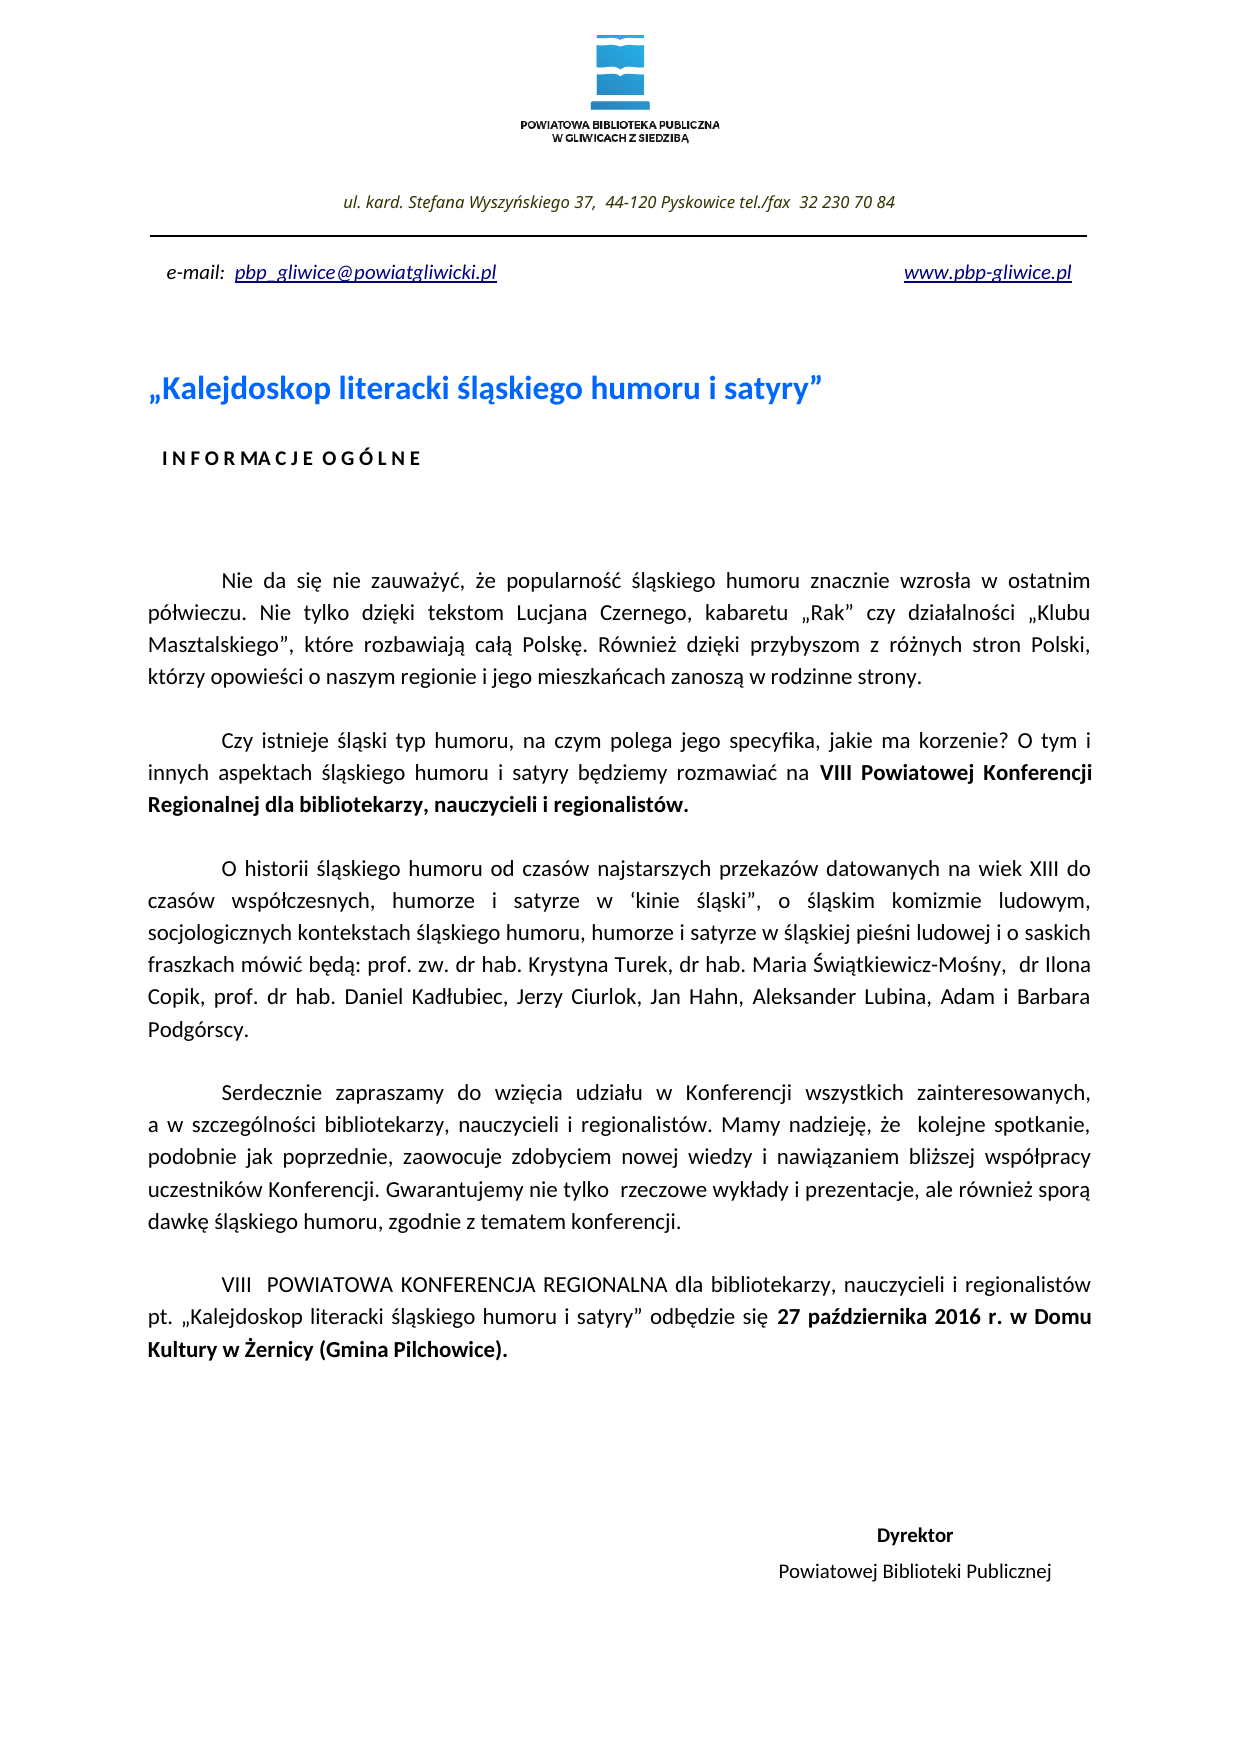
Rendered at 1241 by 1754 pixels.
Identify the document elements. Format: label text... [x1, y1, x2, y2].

text I N F O R MA C J E O G Ó L N E [148, 445, 1093, 471]
text Serdecznie zapraszamy do wzięcia udziału w Konferencji wszystkich zainteresowanych, a w szczególności bibliotekarzy, nauczycieli i regionalistów. Mamy nadzieję, że kolejne spotkanie, podobnie jak poprzednie, zaowocuje zdobyciem nowej wiedzy i nawiązaniem bliższej współpracy uczestników Konferencji. Gwarantujemy nie tylko rzeczowe wykłady i prezentacje, ale również sporą dawkę śląskiego humoru, zgodnie z tematem konferencji. [148, 1078, 1093, 1235]
text Czy istnieje śląski typ humoru, na czym polega jego specyfika, jakie ma korzenie? O tym i innych aspektach śląskiego humoru i satyry będziemy rozmawiać na VIII Powiatowej Konferencji Regionalnej dla bibliotekarzy, nauczycieli i regionalistów. [148, 726, 1093, 818]
text VIII POWIATOWA KONFERENCJA REGIONALNA dla bibliotekarzy, nauczycieli i regionalistów pt. „Kalejdoskop literacki śląskiego humoru i satyry” odbędzie się 27 października 2016 r. w Domu Kultury w Żernicy (Gmina Pilchowice). [148, 1270, 1093, 1363]
text O historii śląskiego humoru od czasów najstarszych przekazów datowanych na wiek XIII do czasów współczesnych, humorze i satyrze w ‘kinie śląski”, o śląskim komizmie ludowym, socjologicznych kontekstach śląskiego humoru, humorze i satyrze w śląskiej pieśni ludowej i o saskich fraszkach mówić będą: prof. zw. dr hab. Krystyna Turek, dr hab. Maria Świątkiewicz-Mośny, dr Ilona Copik, prof. dr hab. Daniel Kadłubiec, Jerzy Ciurlok, Jan Hahn, Aleksander Lubina, Adam i Barbara Podgórscy. [148, 854, 1093, 1043]
text „Kalejdoskop literacki śląskiego humoru i satyry” [148, 367, 1093, 408]
text Powiatowej Biblioteki Publicznej [738, 1558, 1093, 1583]
text e-mail: pbp_gliwice@powiatgliwicki.pl www.pbp-gliwice.pl [148, 259, 1093, 285]
text Dyrektor [664, 1522, 1093, 1547]
text Nie da się nie zauważyć, że popularność śląskiego humoru znacznie wzrosła w ostatnim półwieczu. Nie tylko dzięki tekstom Lucjana Czernego, kabaretu „Rak” czy działalności „Klubu Masztalskiego”, które rozbawiają całą Polskę. Również dzięki przybyszom z różnych stron Polski, którzy opowieści o naszym regionie i jego mieszkańcach zanoszą w rodzinne strony. [148, 566, 1093, 691]
text ul. kard. Stefana Wyszyńskiego 37, 44-120 Pyskowice tel./fax 32 230 70 84 [148, 191, 1093, 213]
